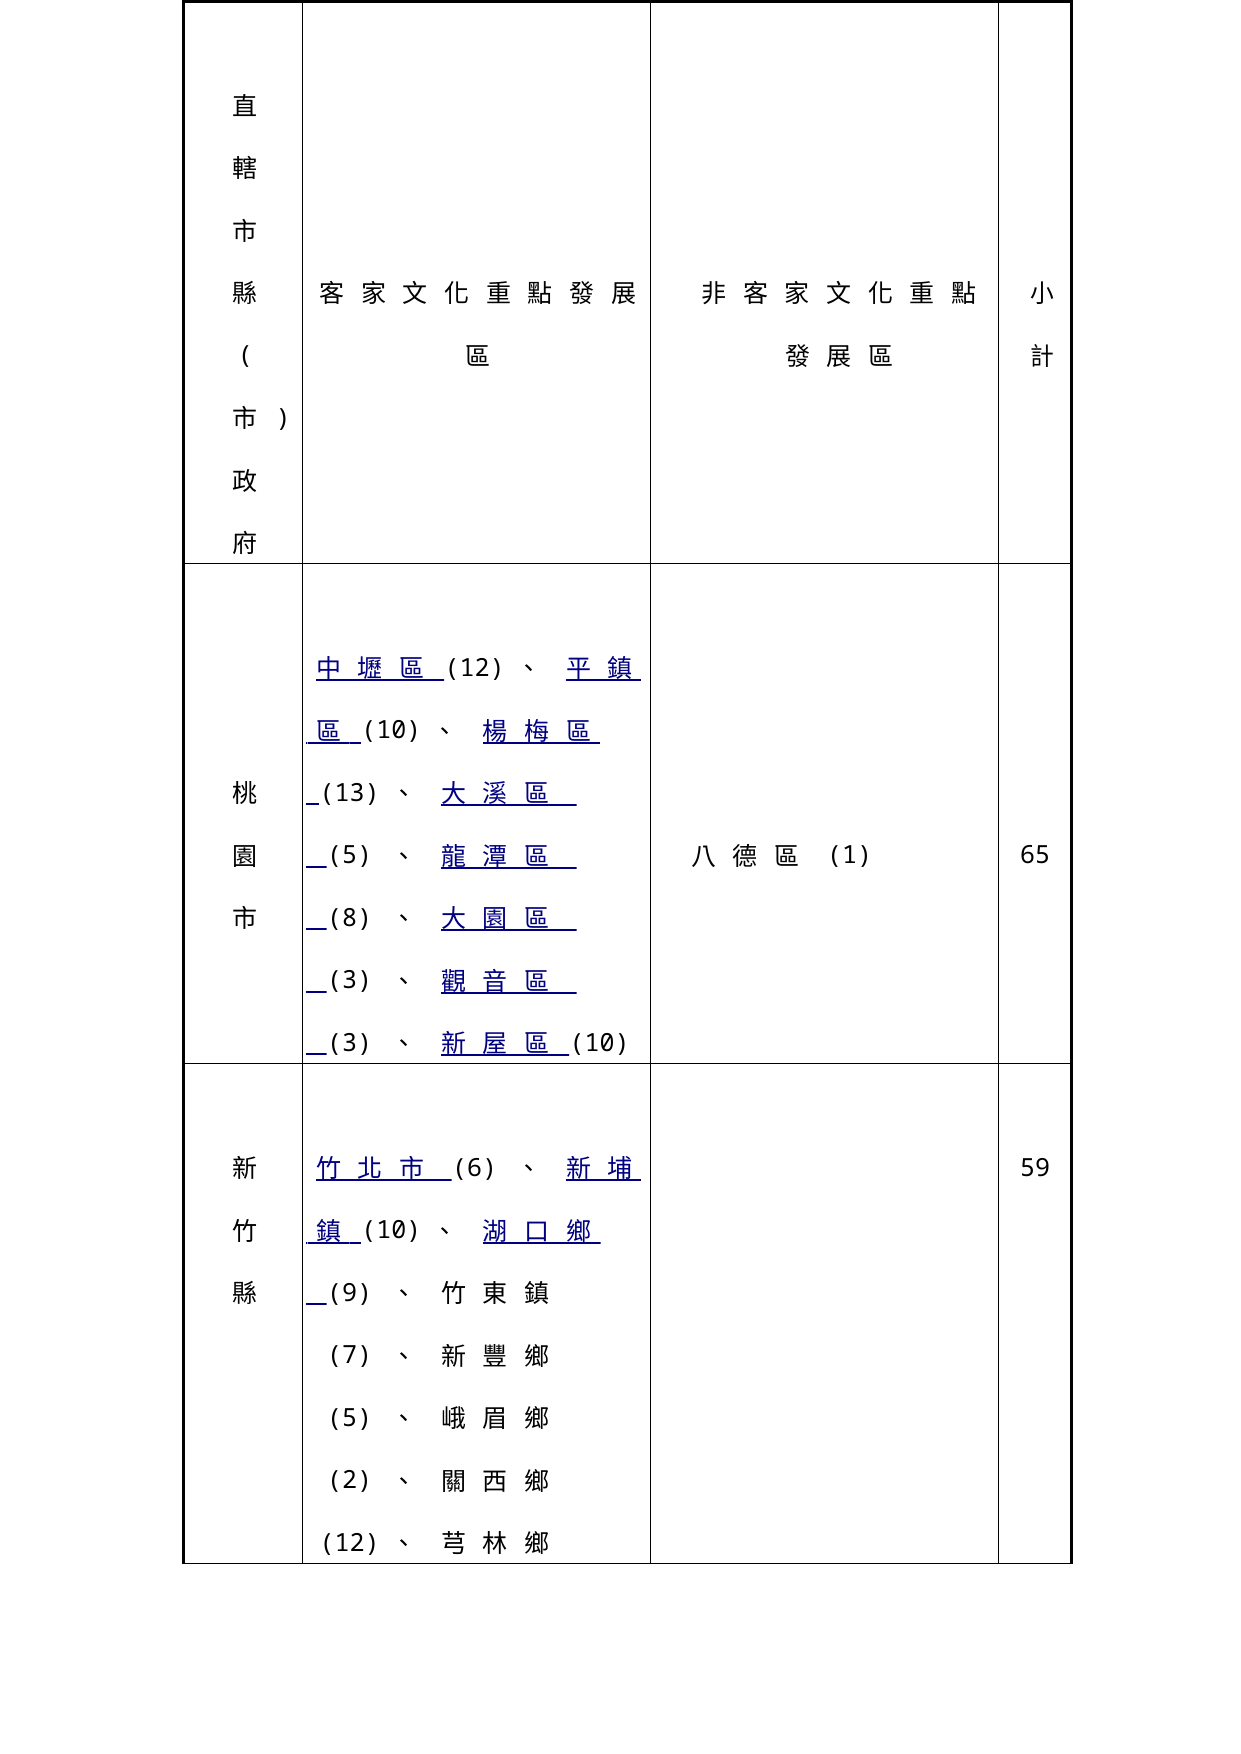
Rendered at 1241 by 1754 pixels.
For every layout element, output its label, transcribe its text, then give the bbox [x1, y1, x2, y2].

table_cell 59 [999, 1064, 1070, 1562]
table_header 小計 [999, 3, 1070, 562]
table_cell 八德區(1) [651, 564, 998, 1062]
table_header 客家文化重點發展區 [303, 3, 650, 562]
table_header 非客家文化重點發展區 [651, 3, 998, 562]
table_cell 中壢區(12)、平鎮區(10)、楊梅區(13)、大溪區(5)、龍潭區(8)、大園區(3)、觀音區(3)、新屋區(10) [303, 564, 650, 1062]
table_cell [651, 1064, 998, 1562]
table_cell 竹北市(6)、新埔鎮(10)、湖口鄉(9)、竹東鎮(7)、新豐鄉(5)、峨眉鄉(2)、關西鄉(12)、芎林鄉 [303, 1064, 650, 1562]
table_cell 新竹縣 [185, 1064, 302, 1562]
table_header 直轄市縣(市)政府 [185, 3, 302, 562]
table_cell 桃園市 [185, 564, 302, 1062]
table_cell 65 [999, 564, 1070, 1062]
